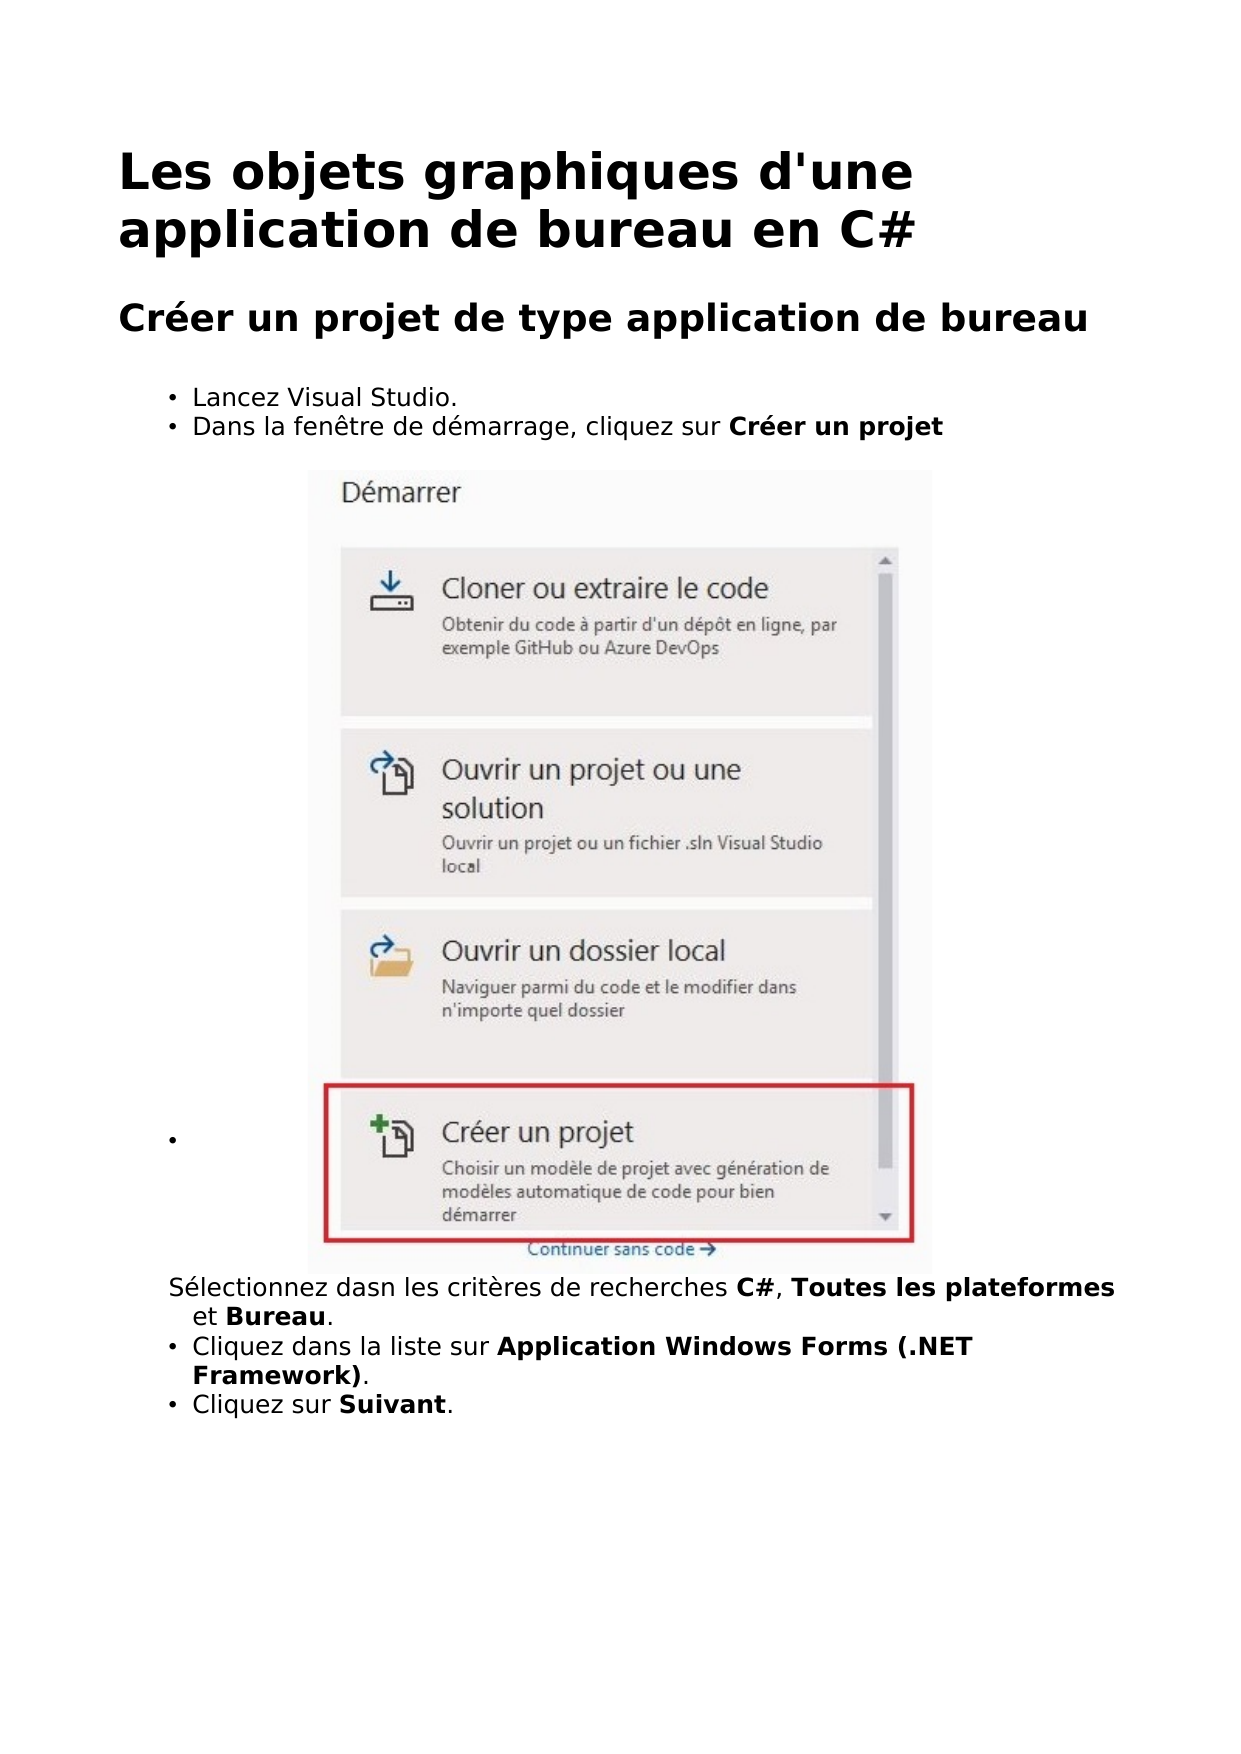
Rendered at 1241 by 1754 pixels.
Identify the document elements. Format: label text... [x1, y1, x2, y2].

picture [307, 470, 933, 1274]
subtitle Créer un projet de type application de bureau [118, 297, 1122, 341]
list Cliquez sur Suivant. [177, 1390, 1122, 1419]
list Lancez Visual Studio. [177, 383, 1122, 412]
subtitle Les objets graphiques d'une application de bureau en C# [118, 143, 1122, 259]
list Cliquez dans la liste sur Application Windows Forms (.NET Framework). [177, 1332, 1122, 1390]
list Sélectionnez dasn les critères de recherches C#, Toutes les plateformes et Bureau. [177, 1126, 1122, 1332]
list Dans la fenêtre de démarrage, cliquez sur Créer un projet [177, 412, 1122, 441]
